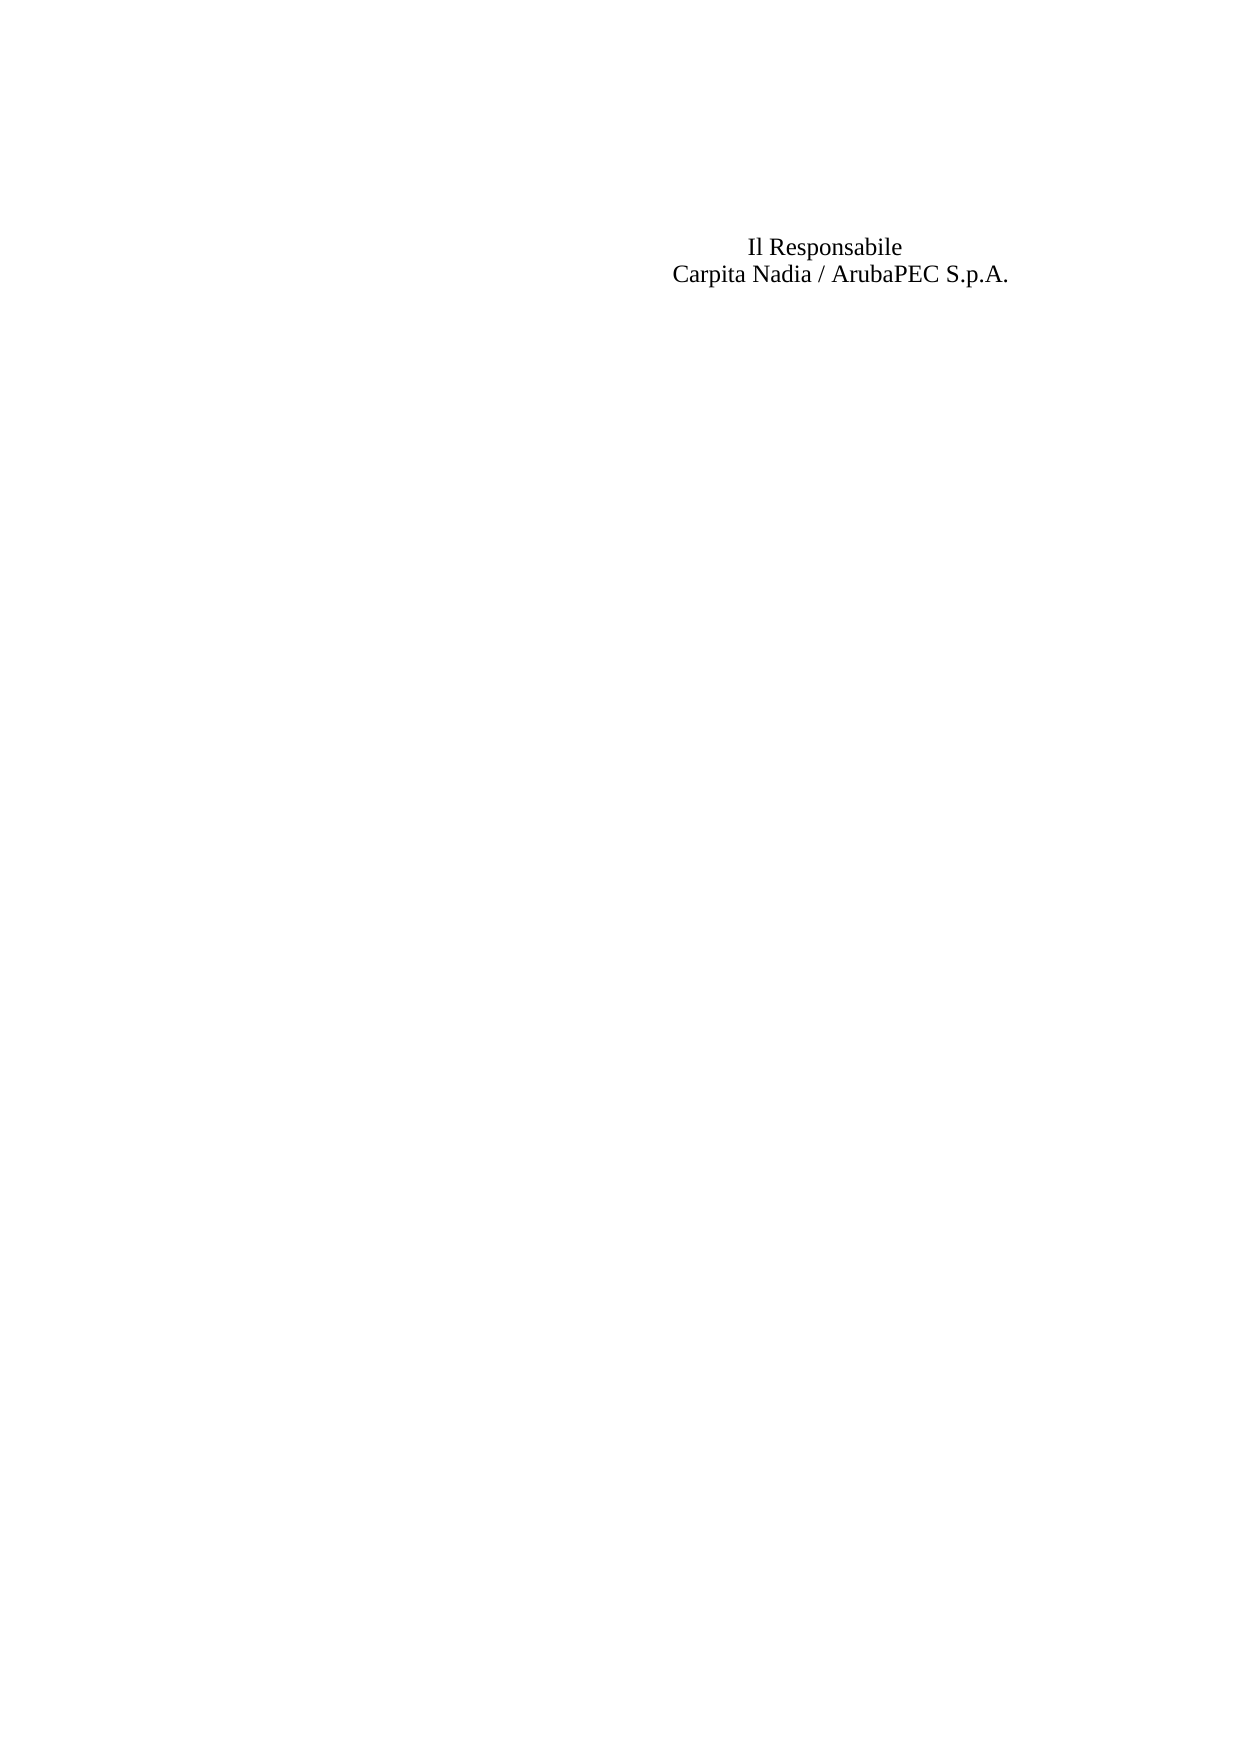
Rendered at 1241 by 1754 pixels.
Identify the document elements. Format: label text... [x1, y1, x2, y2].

table_cell Carpita Nadia / ArubaPEC S.p.A. [546, 260, 1122, 288]
table_cell [450, 260, 546, 288]
table_header [450, 233, 546, 260]
table_header [111, 233, 450, 260]
table_header Il Responsabile [546, 233, 1122, 260]
table_cell [111, 260, 450, 288]
